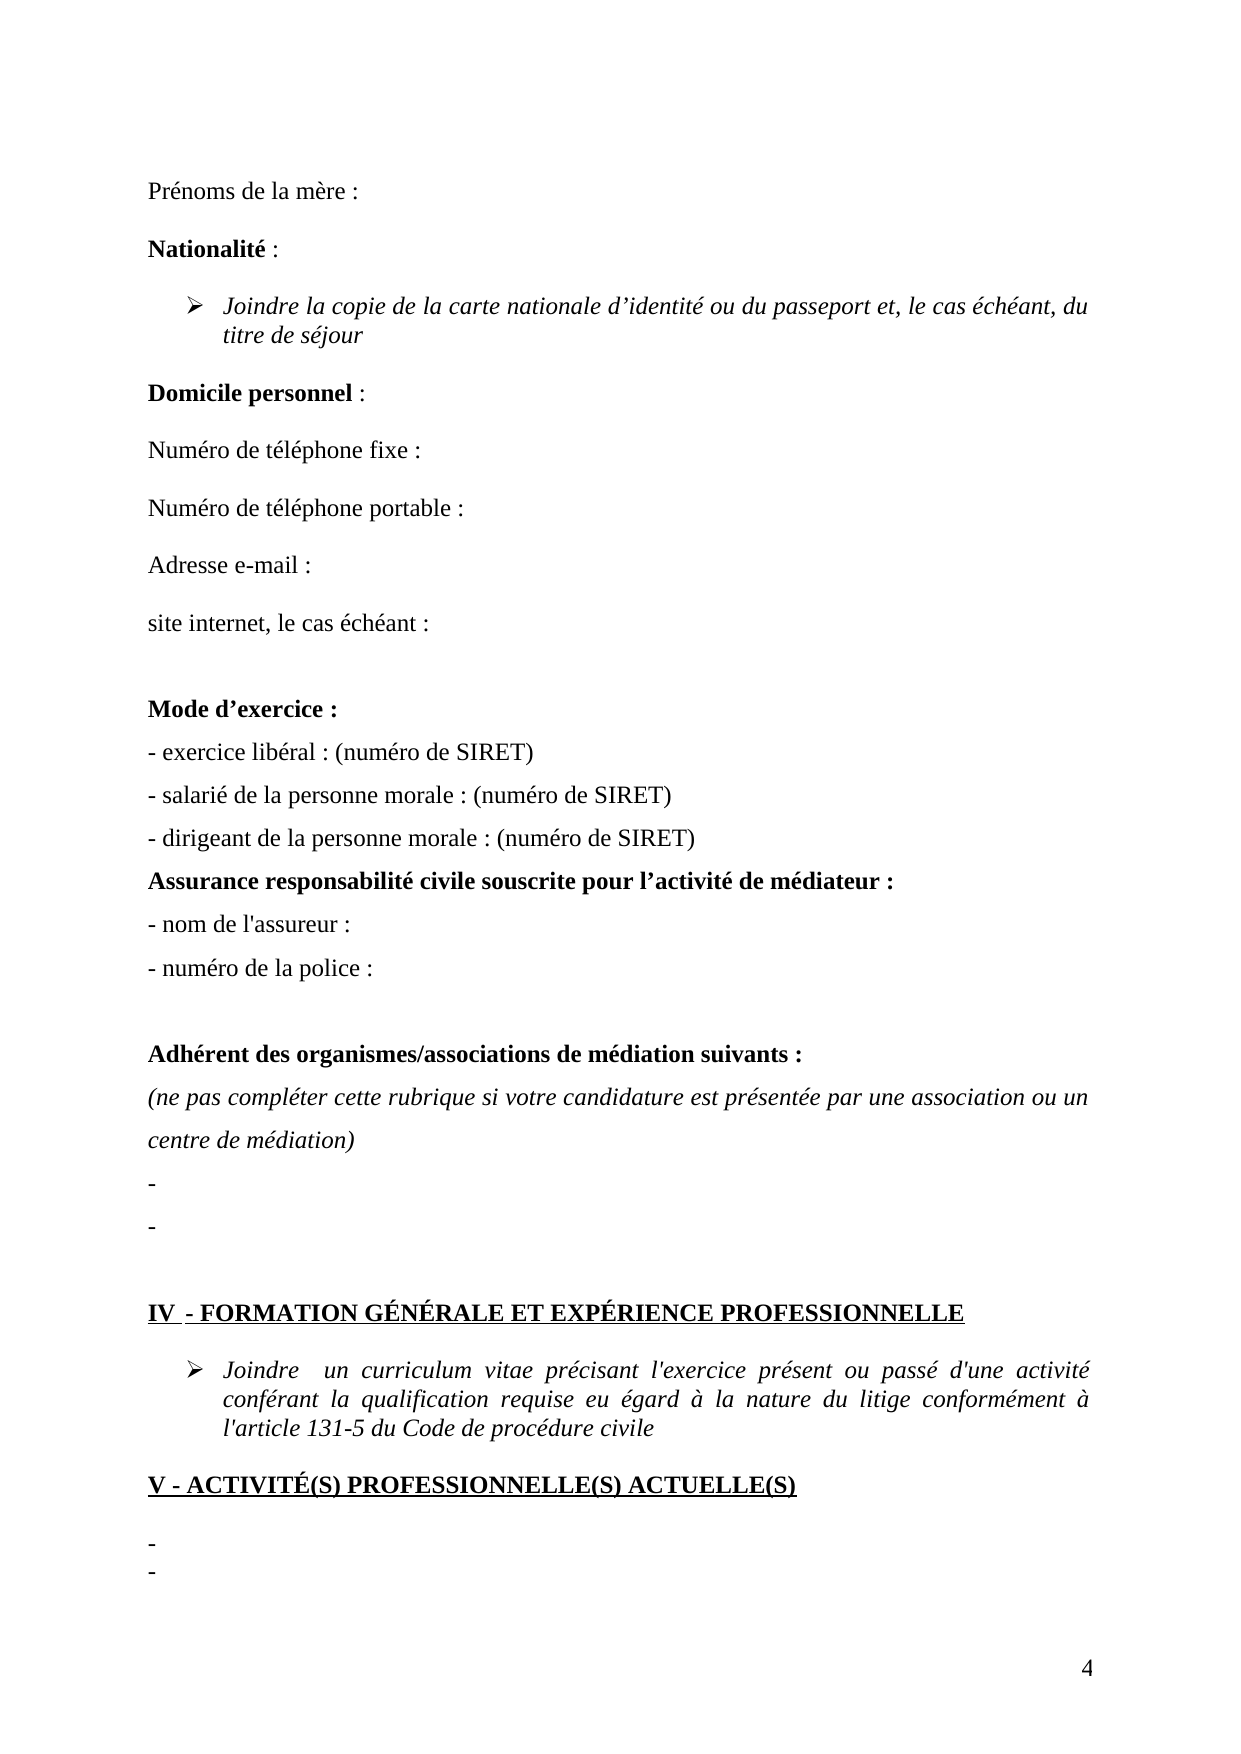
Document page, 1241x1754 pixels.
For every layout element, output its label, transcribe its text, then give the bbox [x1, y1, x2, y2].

text V - ACTIVITÉ(S) PROFESSIONNELLE(S) ACTUELLE(S) [148, 1470, 1092, 1499]
text - nom de l'assureur : [148, 909, 1092, 938]
text Adhérent des organismes/associations de médiation suivants : [148, 1039, 1092, 1068]
text Adresse e-mail : [148, 550, 1092, 579]
text Prénoms de la mère : [148, 176, 1092, 205]
text - dirigeant de la personne morale : (numéro de SIRET) [148, 823, 1092, 852]
text Nationalité : [148, 234, 1092, 263]
text - [148, 1211, 1092, 1240]
text - numéro de la police : [148, 953, 1092, 981]
text Iv - FORMATION GÉNÉRALE ET EXPÉRIENCE PROFESSIONNELLE [148, 1298, 1092, 1326]
list Joindre la copie de la carte nationale d’identité ou du passeport et, le cas échéant, du titre de séjour [185, 291, 1092, 349]
list - [148, 1528, 1092, 1556]
text Numéro de téléphone fixe : [148, 435, 1092, 464]
text - exercice libéral : (numéro de SIRET) [148, 737, 1092, 766]
list Joindre un curriculum vitae précisant l'exercice présent ou passé d'une activité conférant la qualification requise eu égard à la nature du litige conformément à l'article 131-5 du Code de procédure civile [185, 1355, 1092, 1441]
text (ne pas compléter cette rubrique si votre candidature est présentée par une association ou un centre de médiation) [148, 1082, 1092, 1154]
list - [148, 1556, 1092, 1585]
text Mode d’exercice : [148, 694, 1092, 723]
text Assurance responsabilité civile souscrite pour l’activité de médiateur : [148, 866, 1092, 895]
text Domicile personnel : [148, 378, 1092, 406]
text - [148, 1168, 1092, 1197]
text Numéro de téléphone portable : [148, 493, 1092, 521]
text site internet, le cas échéant : [148, 608, 1092, 636]
text - salarié de la personne morale : (numéro de SIRET) [148, 780, 1092, 809]
